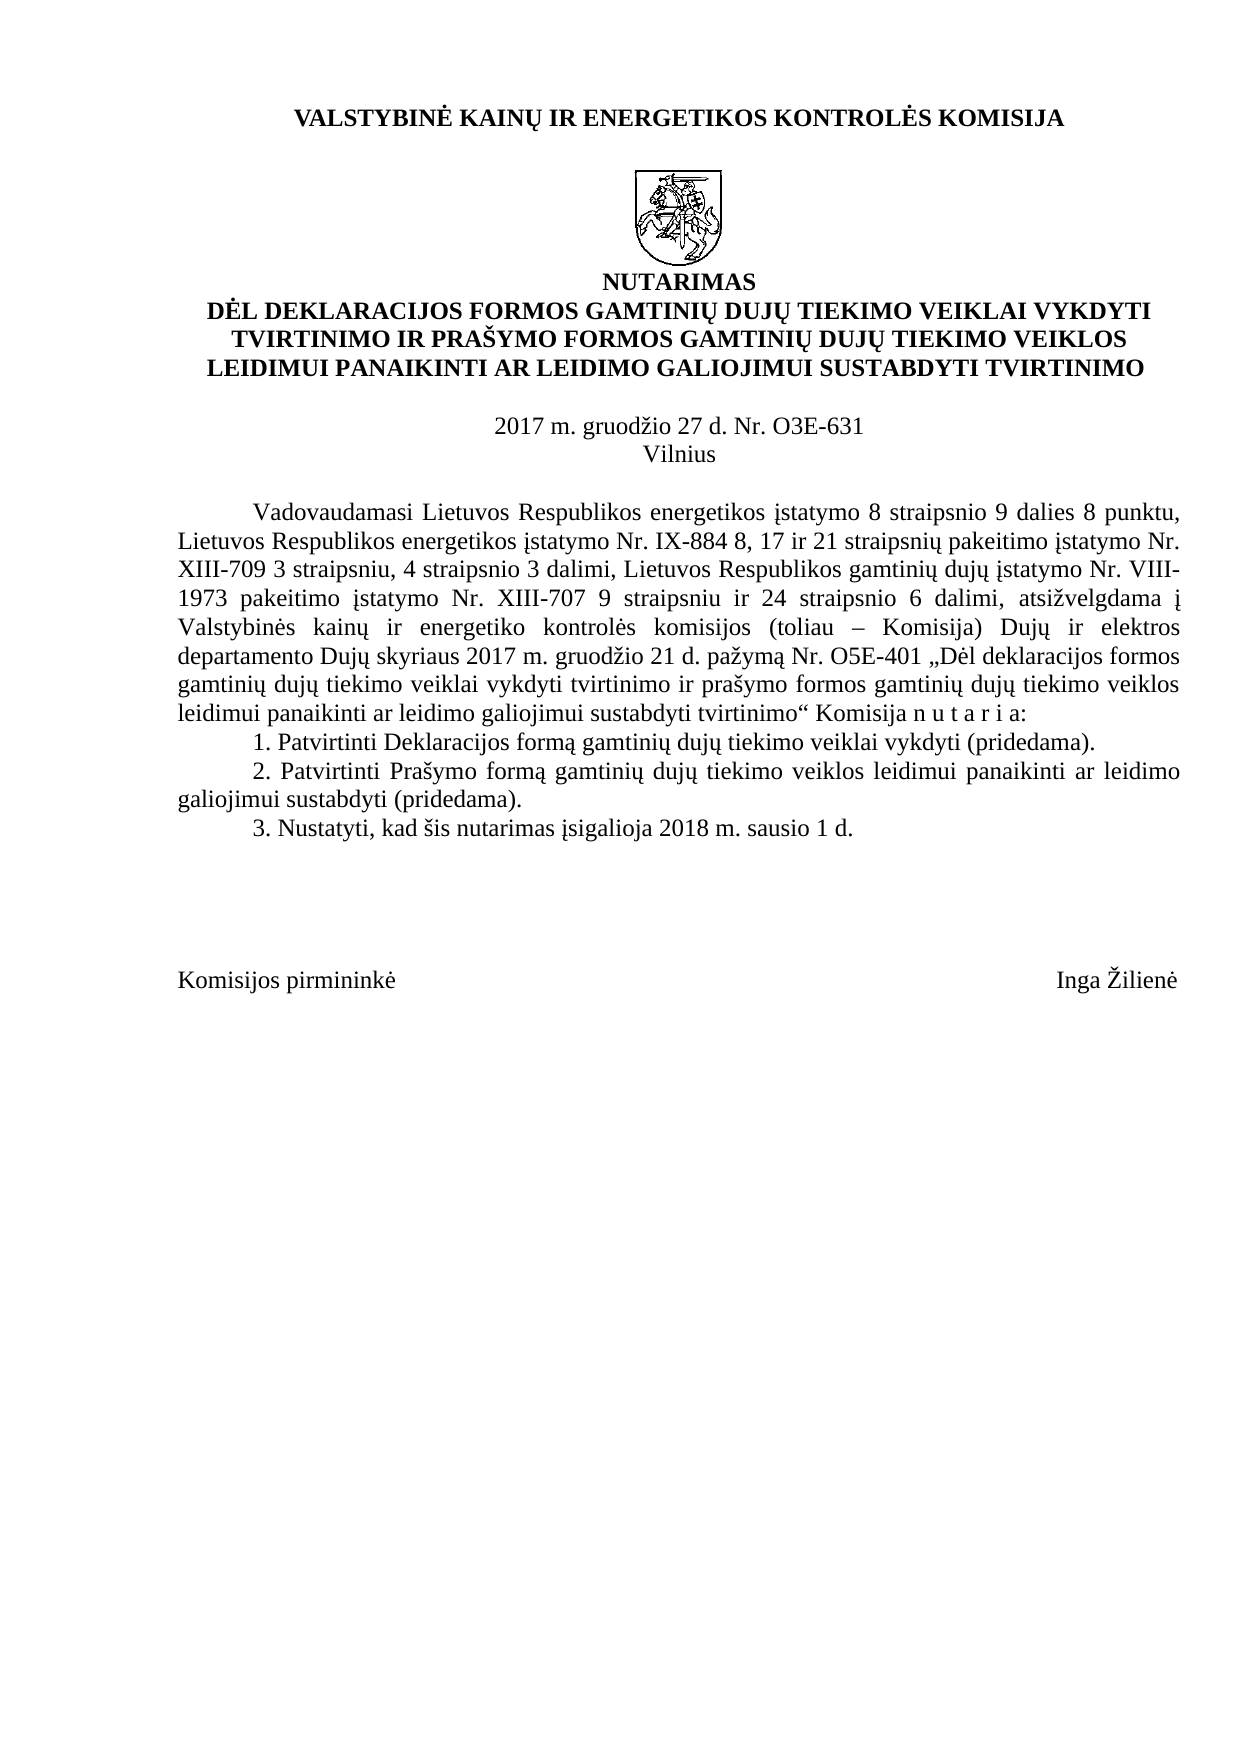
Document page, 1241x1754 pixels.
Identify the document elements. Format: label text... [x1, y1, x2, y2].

text VALSTYBINĖ KAINŲ IR ENERGETIKOS KONTROLĖS KOMISIJA [177, 103, 1181, 132]
text Vadovaudamasi Lietuvos Respublikos energetikos įstatymo 8 straipsnio 9 dalies 8 punktu, Lietuvos Respublikos energetikos įstatymo Nr. IX-884 8, 17 ir 21 straipsnių pakeitimo įstatymo Nr. XIII-709 3 straipsniu, 4 straipsnio 3 dalimi, Lietuvos Respublikos gamtinių dujų įstatymo Nr. VIII-1973 pakeitimo įstatymo Nr. XIII-707 9 straipsniu ir 24 straipsnio 6 dalimi, atsižvelgdama į Valstybinės kainų ir energetiko kontrolės komisijos (toliau – Komisija) Dujų ir elektros departamento Dujų skyriaus 2017 m. gruodžio 21 d. pažymą Nr. O5E-401 „Dėl deklaracijos formos gamtinių dujų tiekimo veiklai vykdyti tvirtinimo ir prašymo formos gamtinių dujų tiekimo veiklos leidimui panaikinti ar leidimo galiojimui sustabdyti tvirtinimo“ Komisija n u t a r i a: [177, 497, 1181, 727]
text Nutarimas [177, 167, 1181, 296]
text 2017 m. gruodžio 27 d. Nr. O3E-631 [177, 411, 1181, 439]
text Komisijos pirmininkė Inga Žilienė [177, 965, 1181, 994]
text 3. Nustatyti, kad šis nutarimas įsigalioja 2018 m. sausio 1 d. [177, 813, 1181, 842]
text Dėl deklaracijos formos gamtinių dujų tiekimo veiklai vykdyti tvirtinimo ir prašymo formos gamtinių dujų tiekimo veiklos leidimui panaikinti ar leidimo galiojimui sustabdyti tvirtinimo [177, 296, 1181, 382]
text 2. Patvirtinti Prašymo formą gamtinių dujų tiekimo veiklos leidimui panaikinti ar leidimo galiojimui sustabdyti (pridedama). [177, 756, 1181, 813]
text 1. Patvirtinti Deklaracijos formą gamtinių dujų tiekimo veiklai vykdyti (pridedama). [177, 727, 1181, 756]
text Vilnius [177, 439, 1181, 468]
